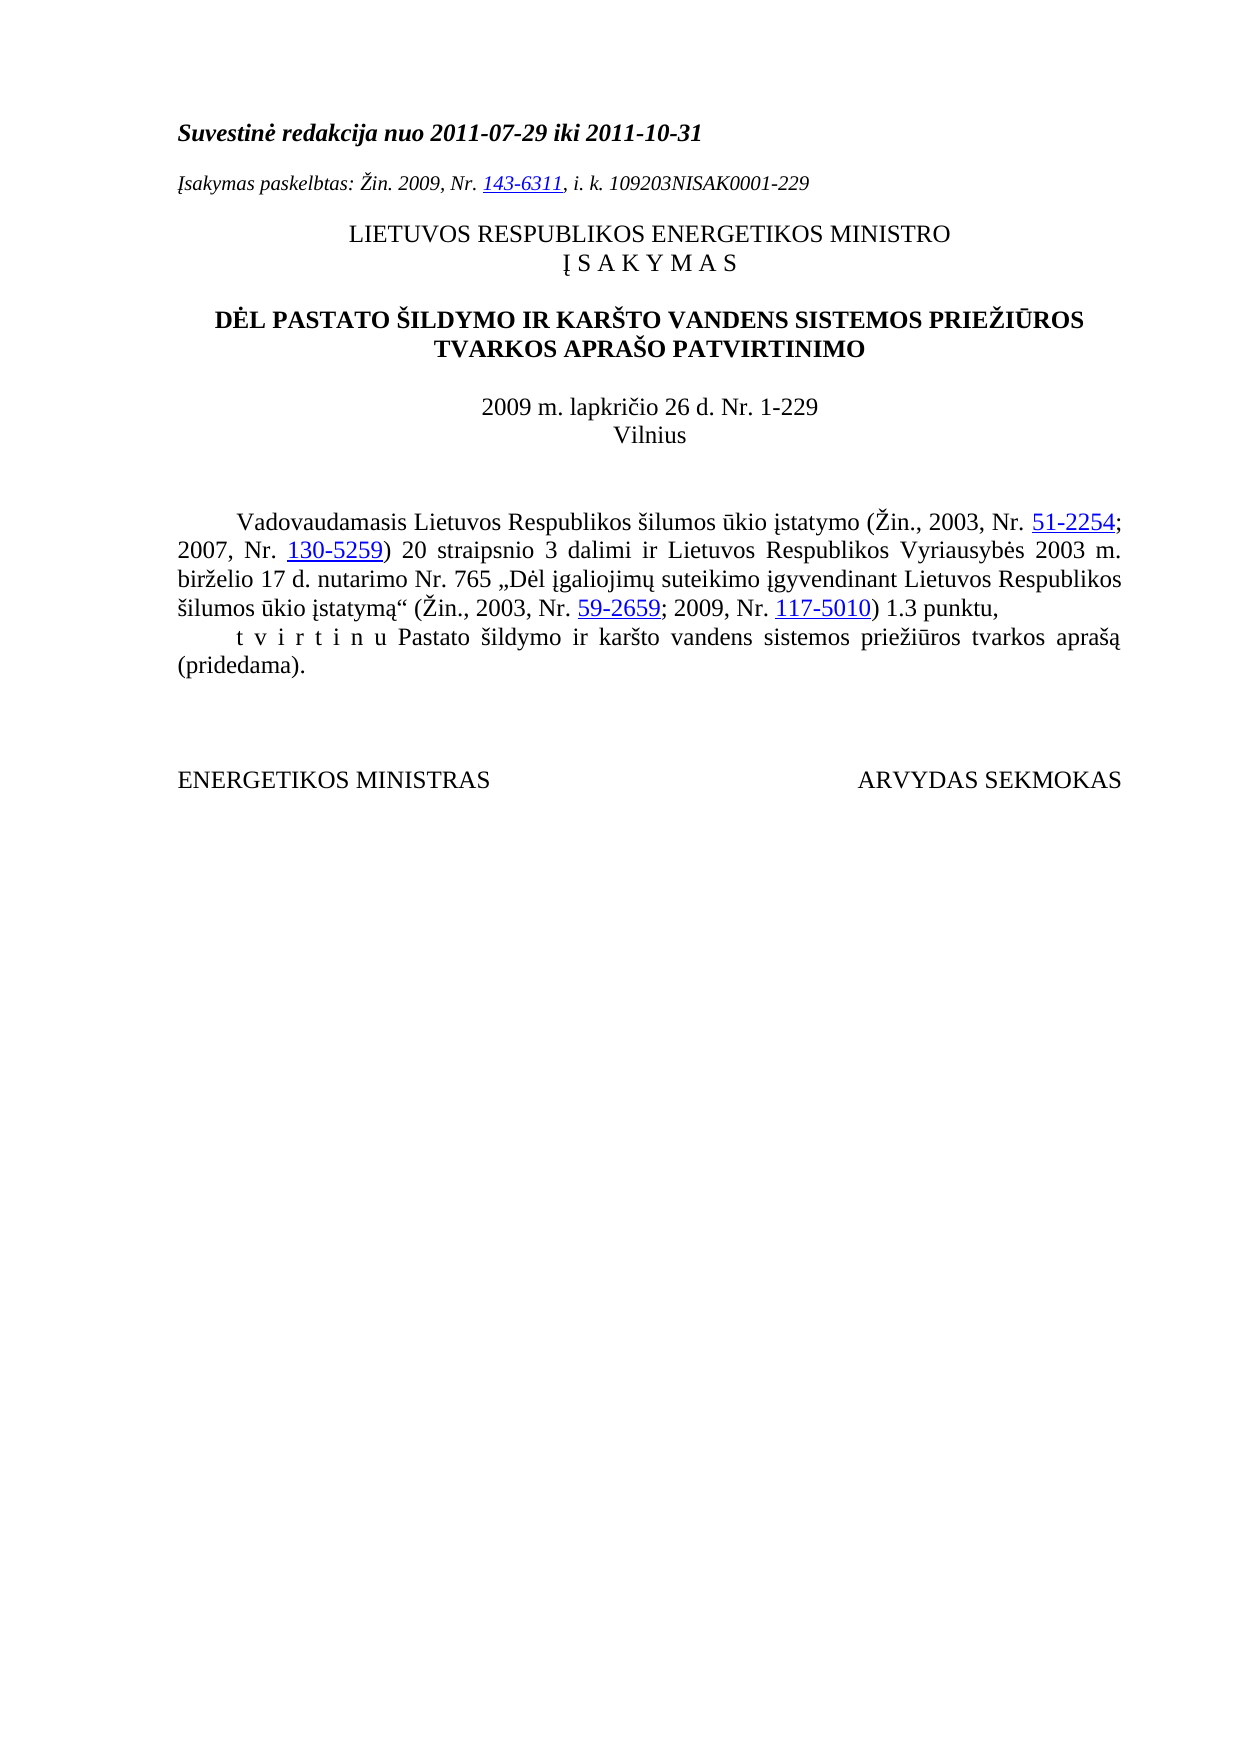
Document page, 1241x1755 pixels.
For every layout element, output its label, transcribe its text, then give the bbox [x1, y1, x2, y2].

text LIETUVOS RESPUBLIKOS ENERGETIKOS MINISTRO [177, 219, 1122, 248]
text Įsakymas paskelbtas: Žin. 2009, Nr. 143-6311, i. k. 109203NISAK0001-229 [177, 171, 1122, 195]
text Suvestinė redakcija nuo 2011-07-29 iki 2011-10-31 [177, 118, 1122, 147]
text 2009 m. lapkričio 26 d. Nr. 1-229 [177, 392, 1122, 420]
text Vilnius [177, 420, 1122, 449]
text Energetikos ministras Arvydas Sekmokas [177, 765, 1122, 794]
text Vadovaudamasis Lietuvos Respublikos šilumos ūkio įstatymo (Žin., 2003, Nr. 51-2254; 2007, Nr. 130-5259) 20 straipsnio 3 dalimi ir Lietuvos Respublikos Vyriausybės 2003 m. birželio 17 d. nutarimo Nr. 765 „Dėl įgaliojimų suteikimo įgyvendinant Lietuvos Respublikos šilumos ūkio įstatymą“ (Žin., 2003, Nr. 59-2659; 2009, Nr. 117-5010) 1.3 punktu, [177, 507, 1122, 622]
text DĖL PASTATO ŠILDYMO IR KARŠTO VANDENS SISTEMOS PRIEŽIŪROS TVARKOS APRAŠO PATVIRTINIMO [177, 305, 1122, 363]
text t v i r t i n u Pastato šildymo ir karšto vandens sistemos priežiūros tvarkos aprašą (pridedama). [177, 622, 1122, 679]
text Į S A K Y M A S [177, 248, 1122, 277]
